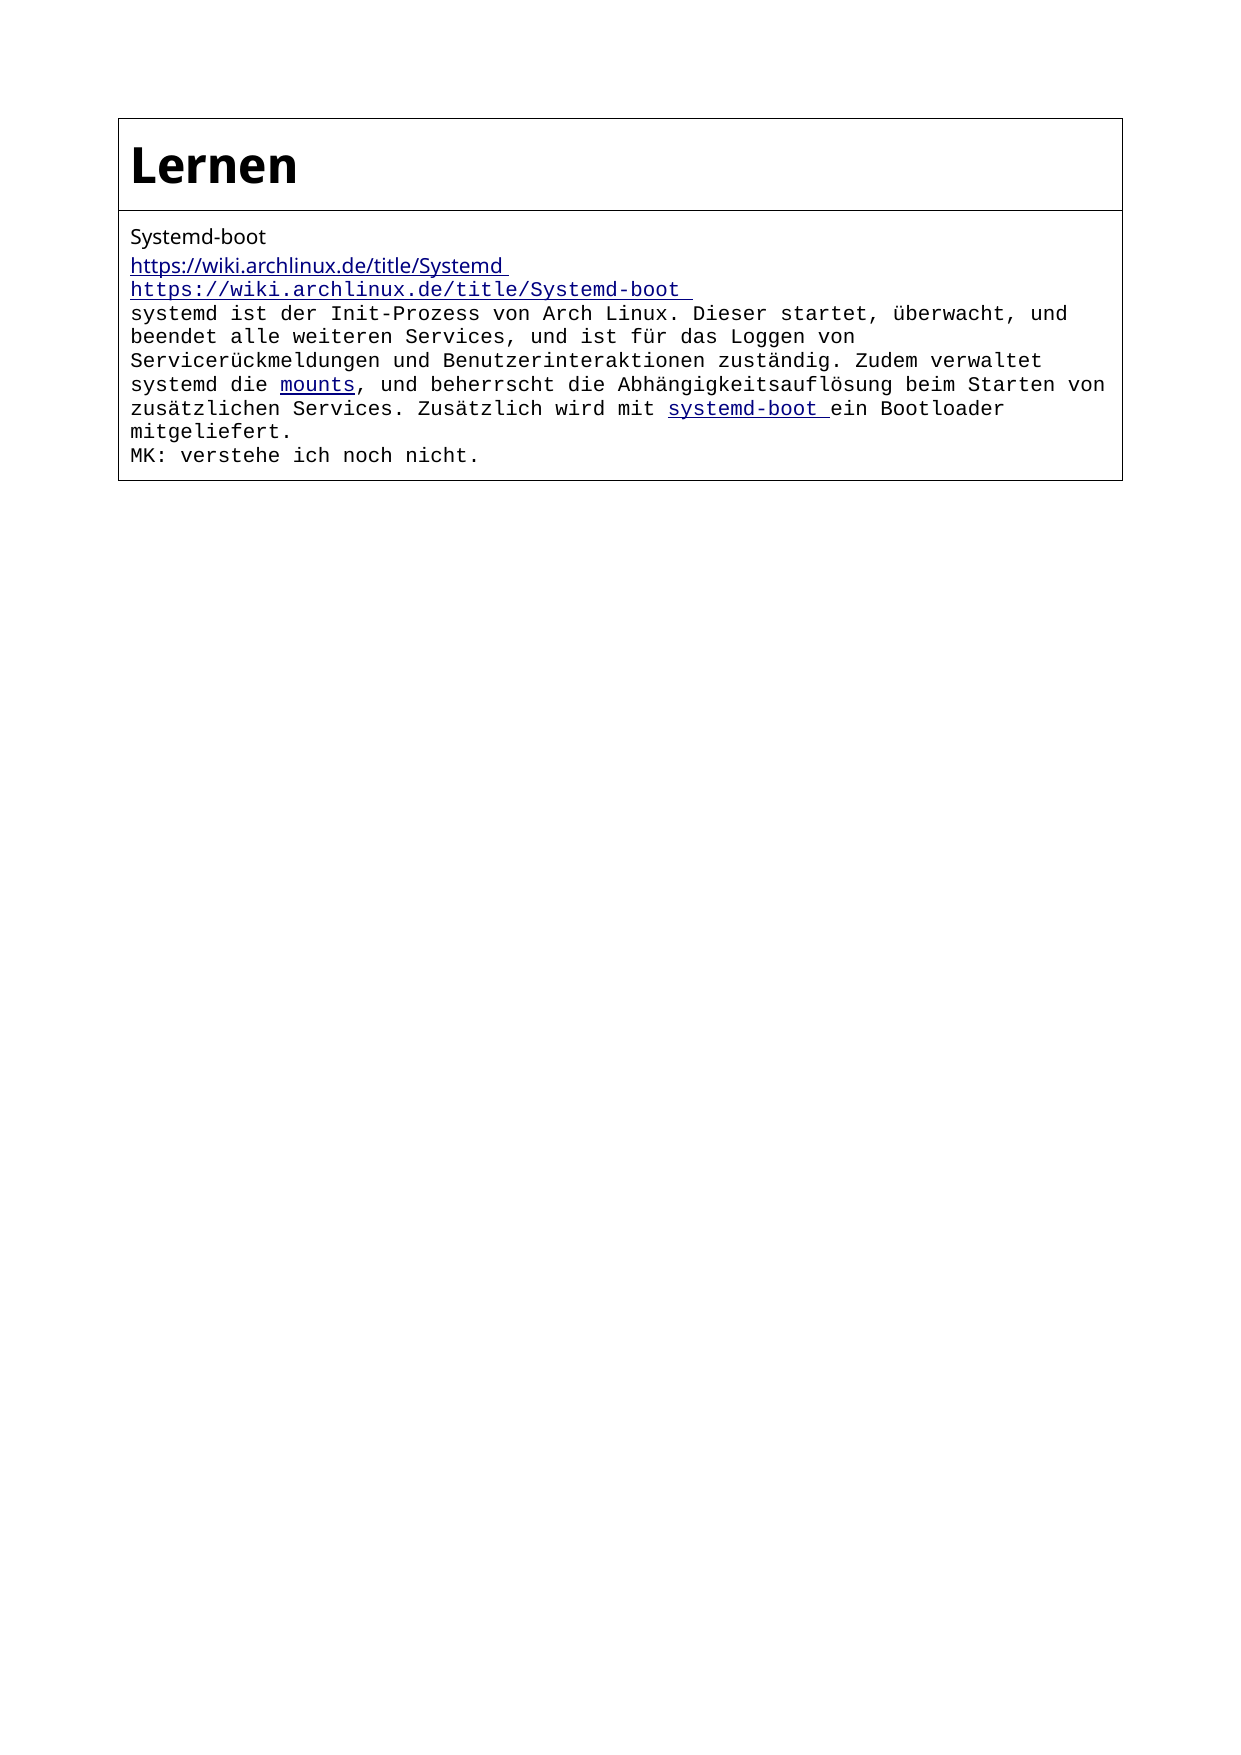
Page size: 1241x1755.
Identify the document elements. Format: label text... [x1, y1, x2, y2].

table_cell Systemd-boot https://wiki.archlinux.de/title/Systemd https://wiki.archlinux.de/title/Systemd-boot systemd ist der Init-Prozess von Arch Linux. Dieser startet, überwacht, und beendet alle weiteren Services, und ist für das Loggen von Servicerückmeldungen und Benutzerinteraktionen zuständig. Zudem verwaltet systemd die mounts, und beherrscht die Abhängigkeitsauflösung beim Starten von zusätzlichen Services. Zusätzlich wird mit systemd-boot ein Bootloader mitgeliefert. MK: verstehe ich noch nicht. [119, 211, 1122, 480]
table_header Lernen [119, 119, 1122, 210]
